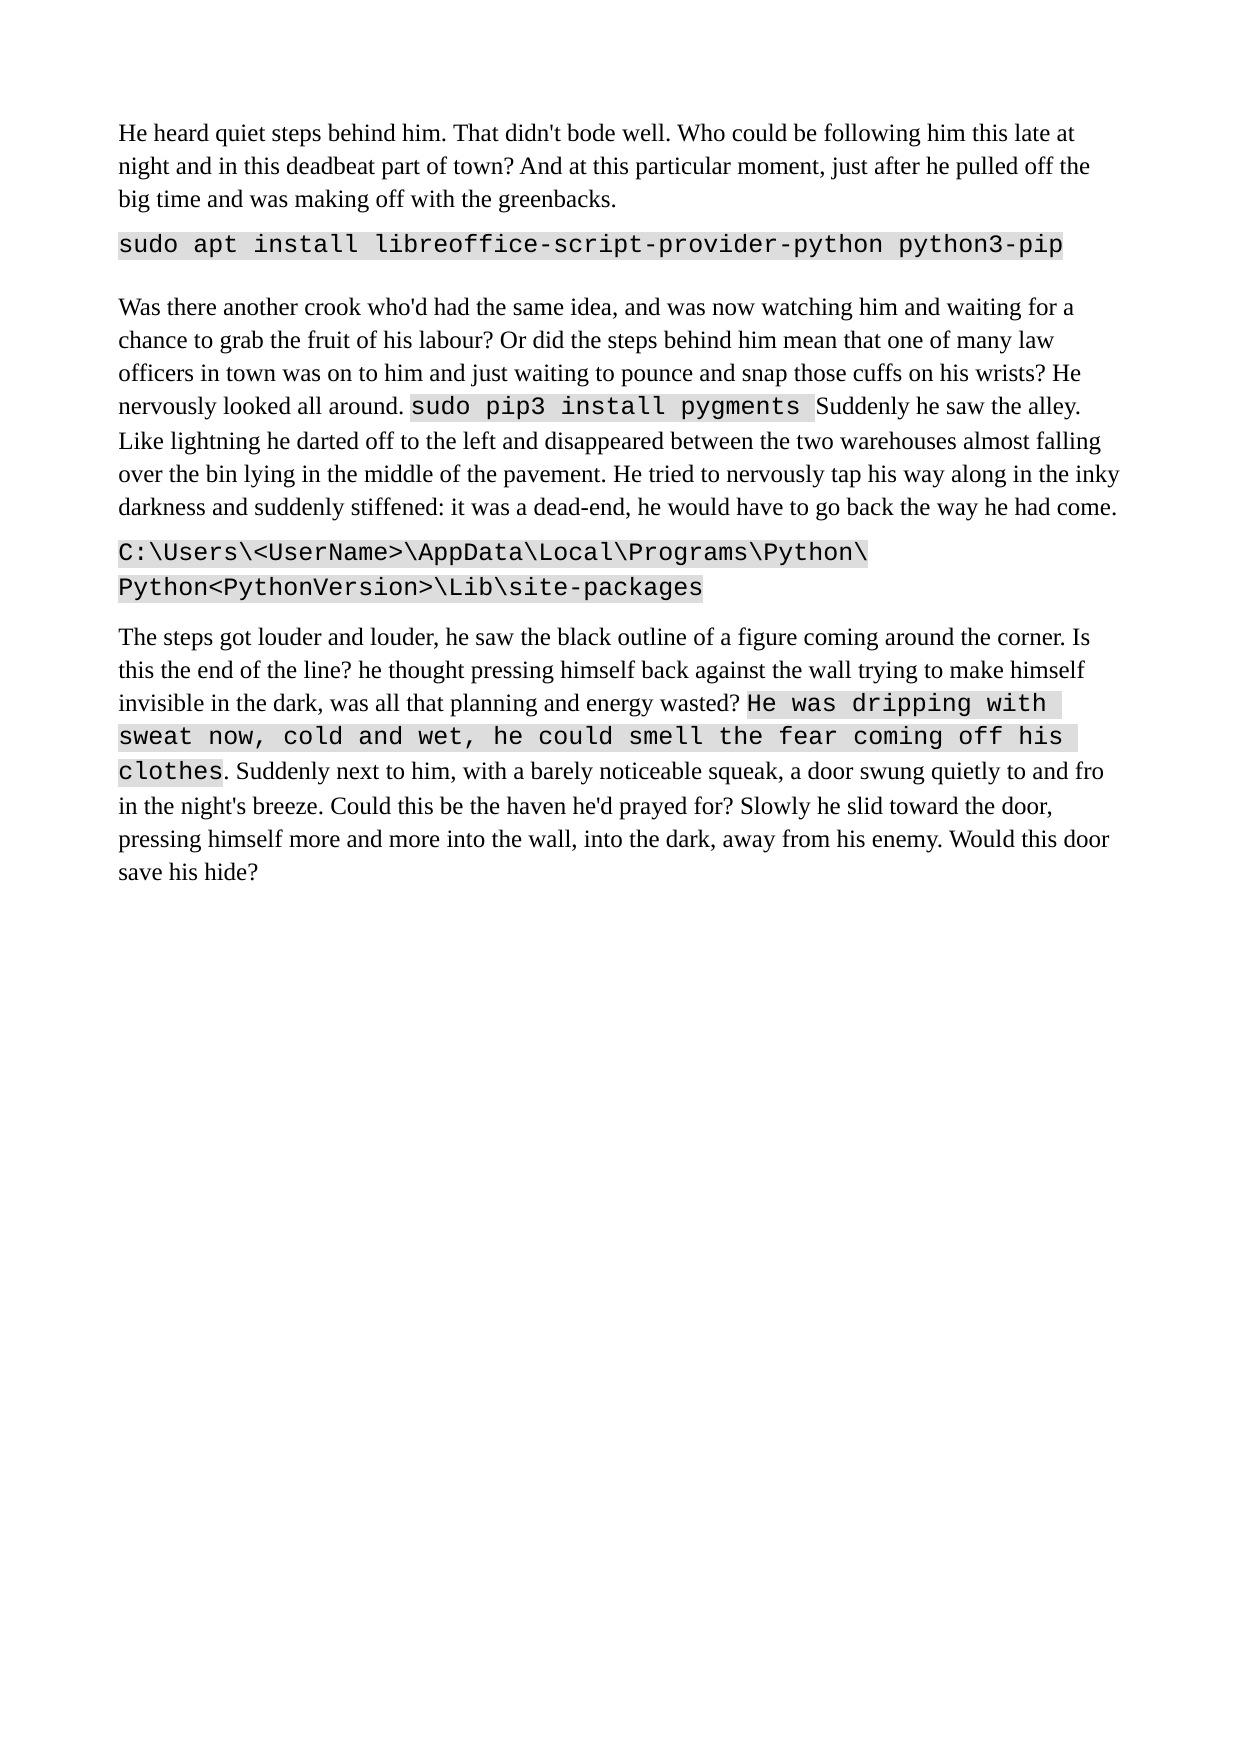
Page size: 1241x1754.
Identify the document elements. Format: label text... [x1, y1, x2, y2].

text Was there another crook who'd had the same idea, and was now watching him and waiting for a chance to grab the fruit of his labour? Or did the steps behind him mean that one of many law officers in town was on to him and just waiting to pounce and snap those cuffs on his wrists? He nervously looked all around. sudo pip3 install pygments Suddenly he saw the alley. Like lightning he darted off to the left and disappeared between the two warehouses almost falling over the bin lying in the middle of the pavement. He tried to nervously tap his way along in the inky darkness and suddenly stiffened: it was a dead-end, he would have to go back the way he had come. [118, 292, 1122, 521]
text The steps got louder and louder, he saw the black outline of a figure coming around the corner. Is this the end of the line? he thought pressing himself back against the wall trying to make himself invisible in the dark, was all that planning and energy wasted? He was dripping with sweat now, cold and wet, he could smell the fear coming off his clothes. Suddenly next to him, with a barely noticeable squeak, a door swung quietly to and fro in the night's breeze. Could this be the haven he'd prayed for? Slowly he slid toward the door, pressing himself more and more into the wall, into the dark, away from his enemy. Would this door save his hide? [118, 622, 1122, 886]
text He heard quiet steps behind him. That didn't bode well. Who could be following him this late at night and in this deadbeat part of town? And at this particular moment, just after he pulled off the big time and was making off with the greenbacks. [118, 118, 1122, 213]
text C:\Users\<UserName>\AppData\Local\Programs\Python\Python<PythonVersion>\Lib\site-packages [118, 540, 1122, 603]
text sudo apt install libreoffice-script-provider-python python3-pip [1063, 232, 1122, 260]
